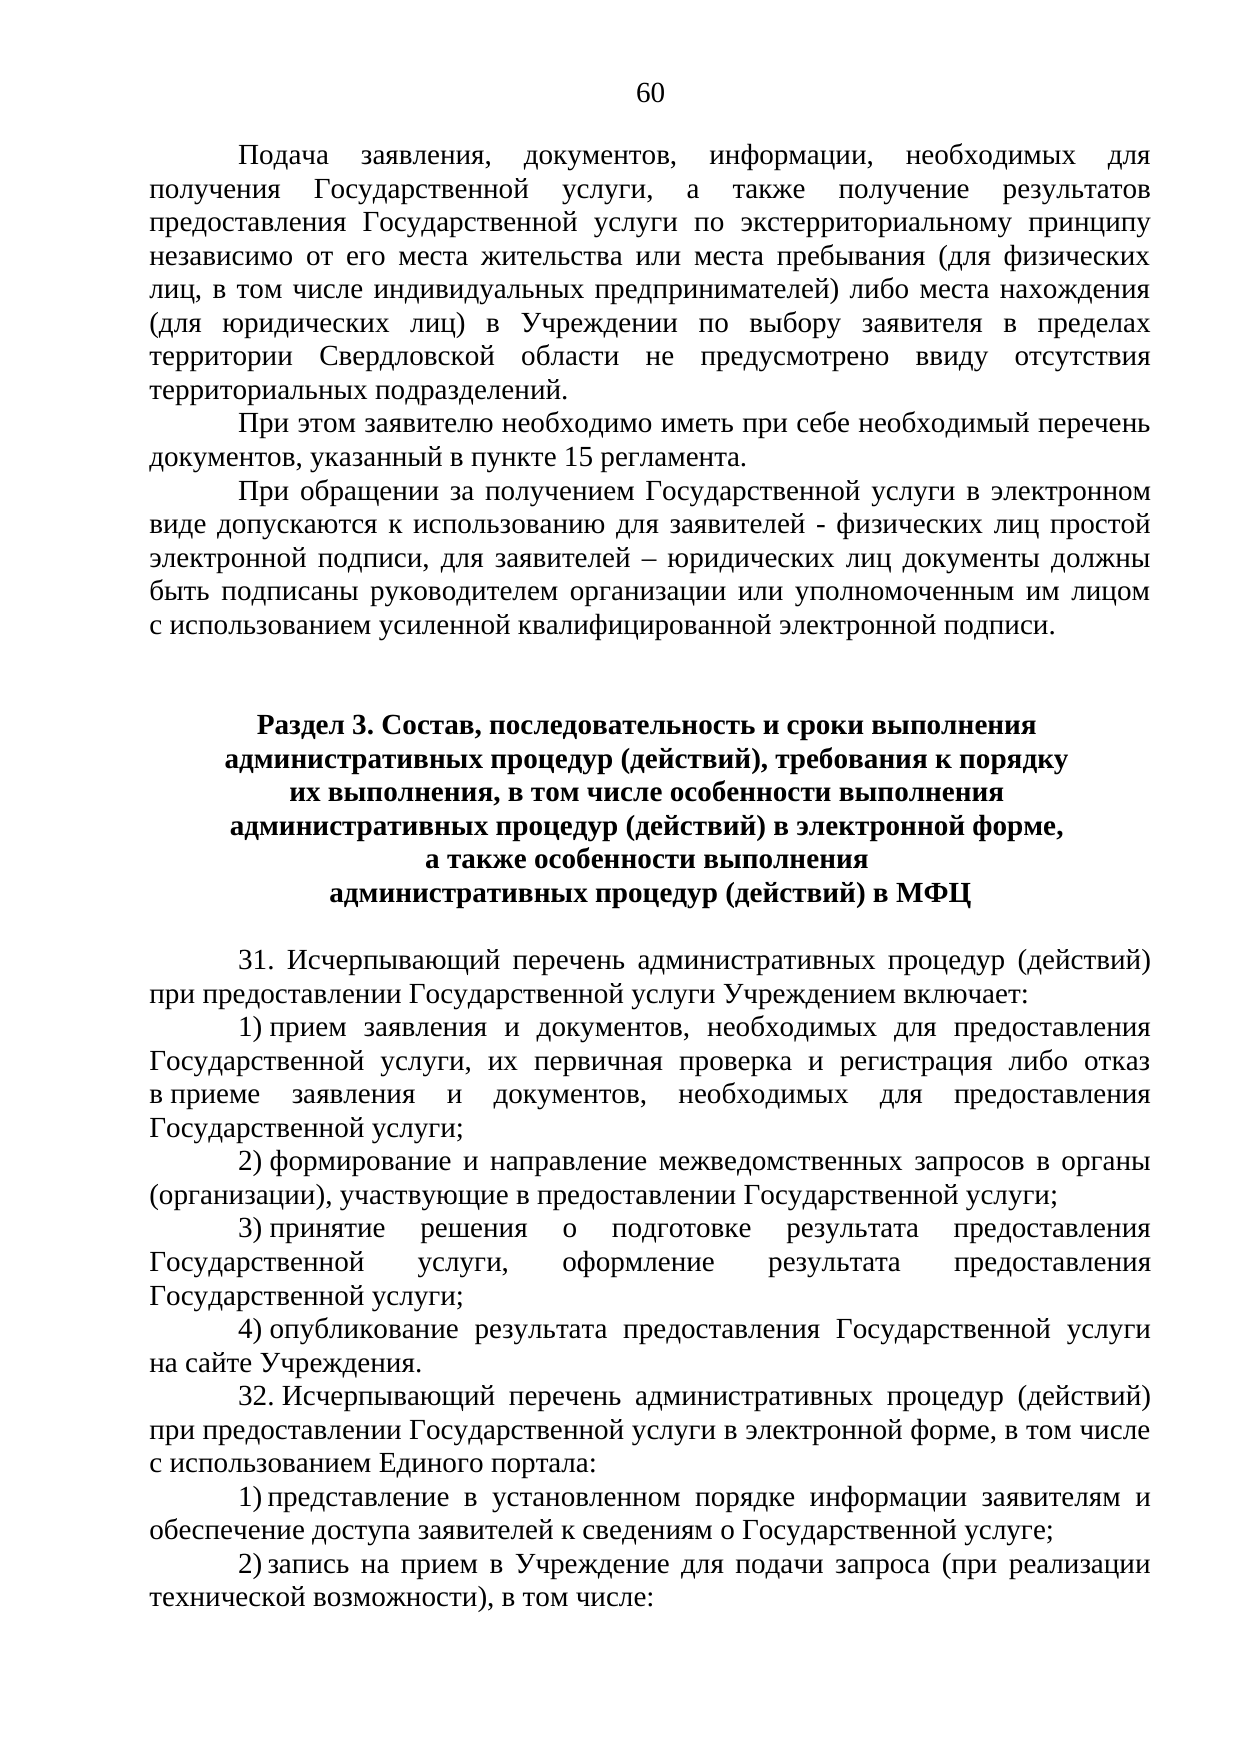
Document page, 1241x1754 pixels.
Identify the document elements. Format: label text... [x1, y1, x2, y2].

text 2) формирование и направление межведомственных запросов в органы (организации), участвующие в предоставлении Государственной услуги; [149, 1143, 1152, 1211]
text 31. Исчерпывающий перечень административных процедур (действий) при предоставлении Государственной услуги Учреждением включает: [149, 942, 1152, 1009]
text их выполнения, в том числе особенности выполнения [149, 774, 1152, 808]
text Раздел 3. Состав, последовательность и сроки выполнения административных процедур (действий), требования к порядку [149, 707, 1152, 774]
list представление в установленном порядке информации заявителям и обеспечение доступа заявителей к сведениям о Государственной услуге; [149, 1479, 1152, 1546]
text При обращении за получением Государственной услуги в электронном виде допускаются к использованию для заявителей - физических лиц простой электронной подписи, для заявителей – юридических лиц документы должны быть подписаны руководителем организации или уполномоченным им лицом с использованием усиленной квалифицированной электронной подписи. [149, 473, 1152, 640]
text а также особенности выполнения [149, 842, 1152, 875]
text Подача заявления, документов, информации, необходимых для получения Государственной услуги, а также получение результатов предоставления Государственной услуги по экстерриториальному принципу независимо от его места жительства или места пребывания (для физических лиц, в том числе индивидуальных предпринимателей) либо места нахождения (для юридических лиц) в Учреждении по выбору заявителя в пределах территории Свердловской области не предусмотрено ввиду отсутствия территориальных подразделений. [149, 137, 1152, 406]
text административных процедур (действий) в МФЦ [149, 875, 1152, 909]
text 4) опубликование результата предоставления Государственной услуги на сайте Учреждения. [149, 1311, 1152, 1378]
text административных процедур (действий) в электронной форме, [149, 808, 1152, 842]
text 32. Исчерпывающий перечень административных процедур (действий) при предоставлении Государственной услуги в электронной форме, в том числе с использованием Единого портала: [149, 1378, 1152, 1479]
text 3) принятие решения о подготовке результата предоставления Государственной услуги, оформление результата предоставления Государственной услуги; [149, 1211, 1152, 1311]
list запись на прием в Учреждение для подачи запроса (при реализации технической возможности), в том числе: [149, 1546, 1152, 1613]
text При этом заявителю необходимо иметь при себе необходимый перечень документов, указанный в пункте 15 регламента. [149, 406, 1152, 473]
text 1) прием заявления и документов, необходимых для предоставления Государственной услуги, их первичная проверка и регистрация либо отказ в приеме заявления и документов, необходимых для предоставления Государственной услуги; [149, 1009, 1152, 1143]
